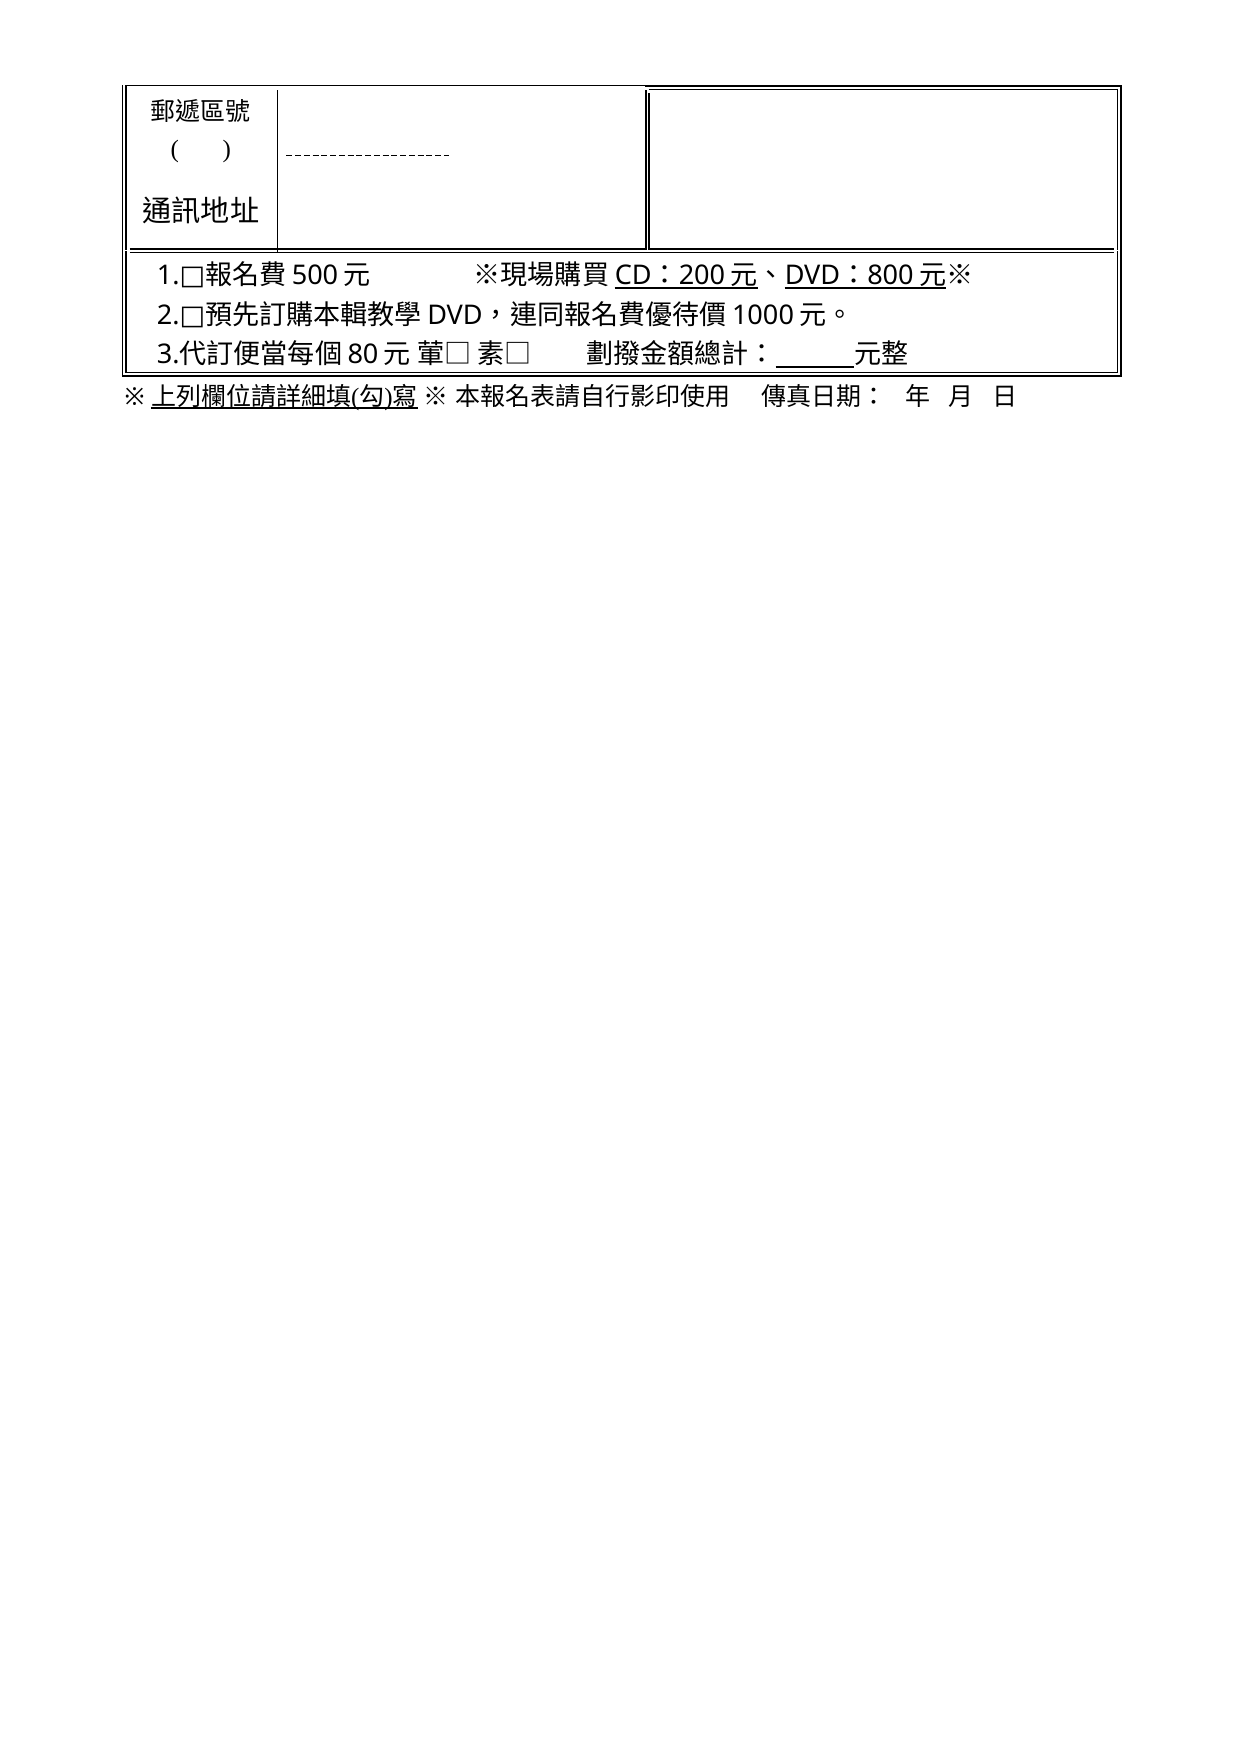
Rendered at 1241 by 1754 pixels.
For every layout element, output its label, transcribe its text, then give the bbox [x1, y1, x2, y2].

table_cell [648, 90, 1117, 248]
table_cell [277, 86, 648, 248]
text ※ 上列欄位請詳細填(勾)寫 ※ 本報名表請自行影印使用 傳真日期： 年 月 日 [124, 377, 1122, 413]
table_cell 1.□報名費500元 ※現場購買CD：200元、DVD：800元※ 2.□預先訂購本輯教學DVD，連同報名費優待價1000元。 3.代訂便當每個80元 葷□ 素□ 劃撥金額總計： 元整 [124, 248, 1119, 372]
table_cell 郵遞區號 ( ) 通訊地址 [127, 86, 277, 248]
